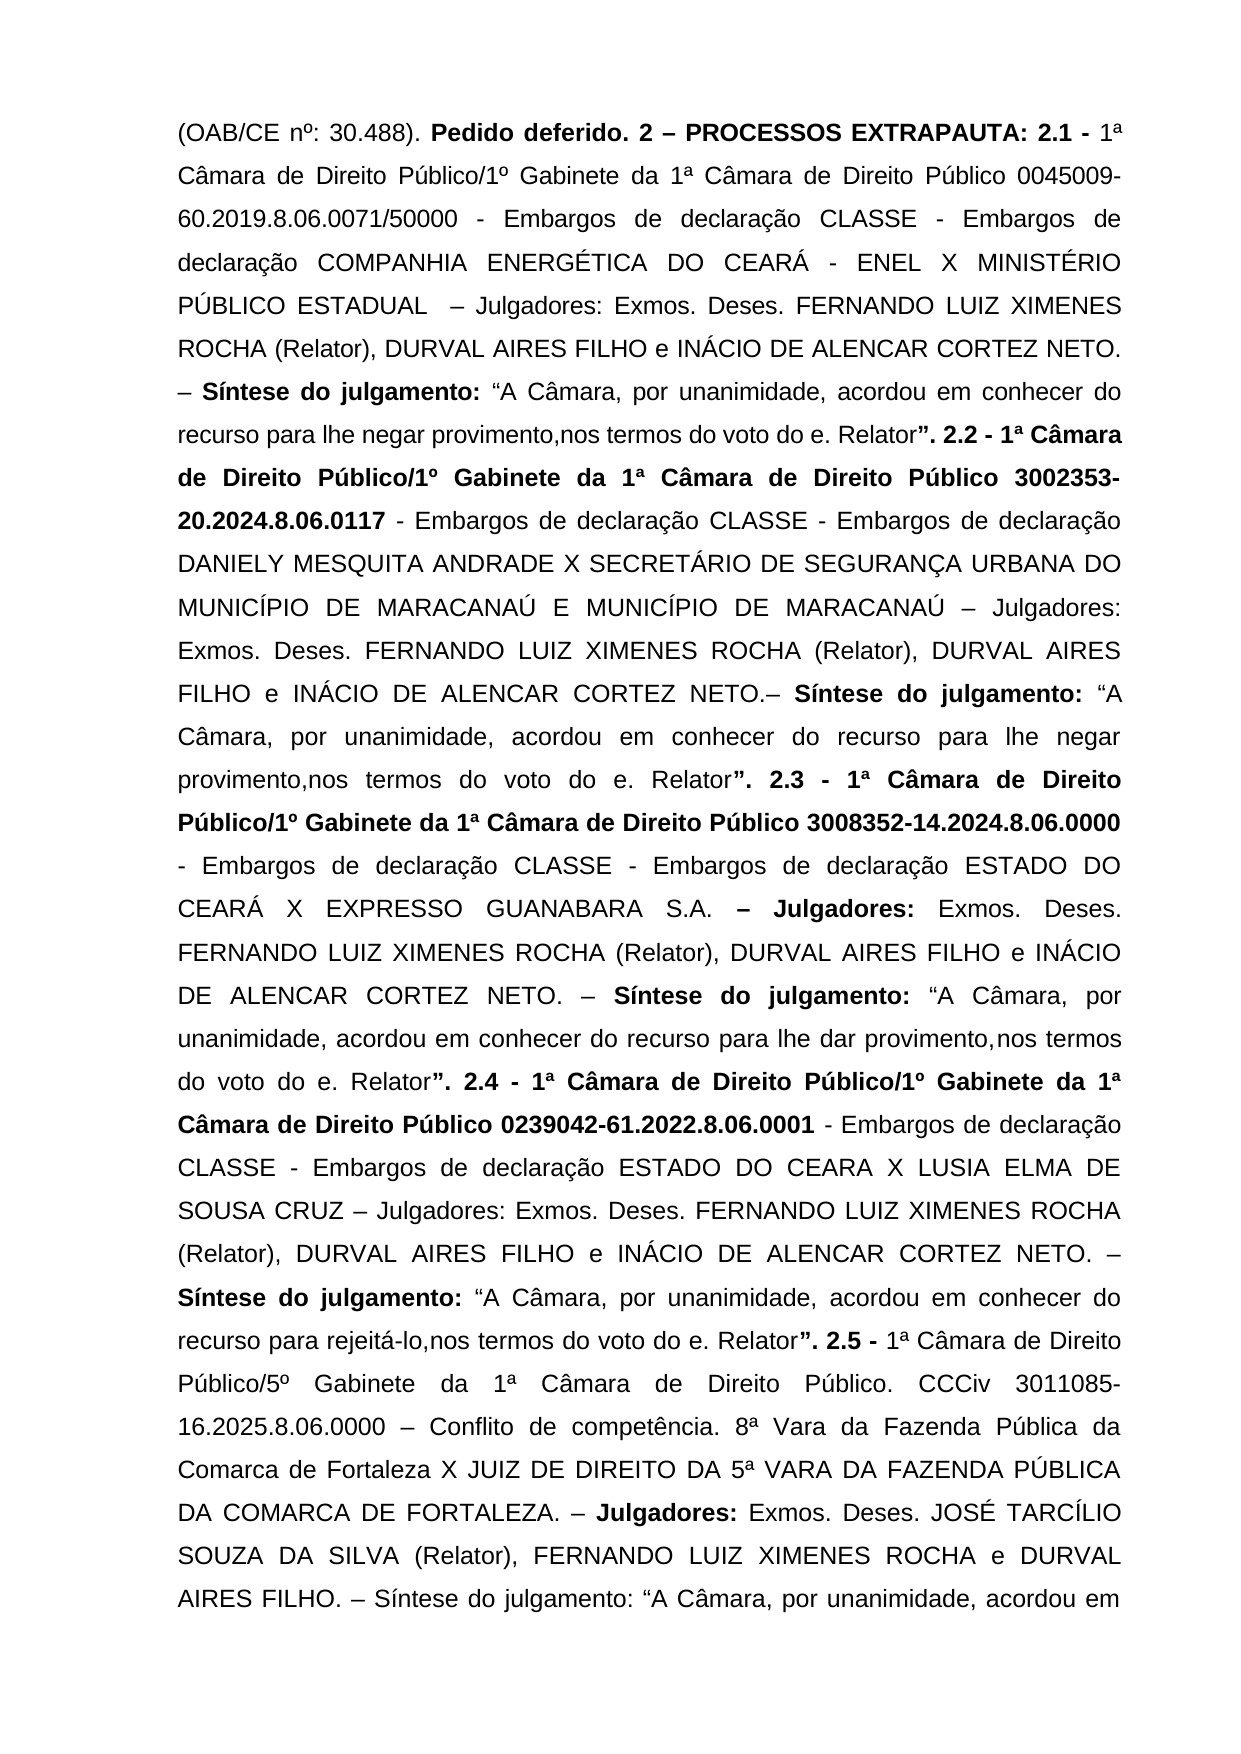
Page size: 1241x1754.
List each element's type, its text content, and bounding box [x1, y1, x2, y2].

text (OAB/CE nº: 30.488). Pedido deferido. 2 – PROCESSOS EXTRAPAUTA: 2.1 - 1ª Câmara de Direito Público/1º Gabinete da 1ª Câmara de Direito Público 0045009-60.2019.8.06.0071/50000 - Embargos de declaração CLASSE - Embargos de declaração COMPANHIA ENERGÉTICA DO CEARÁ - ENEL X MINISTÉRIO PÚBLICO ESTADUAL – Julgadores: Exmos. Deses. FERNANDO LUIZ XIMENES ROCHA (Relator), DURVAL AIRES FILHO e INÁCIO DE ALENCAR CORTEZ NETO. – Síntese do julgamento: “A Câmara, por unanimidade, acordou em conhecer do recurso para lhe negar provimento,nos termos do voto do e. Relator”. 2.2 - 1ª Câmara de Direito Público/1º Gabinete da 1ª Câmara de Direito Público 3002353-20.2024.8.06.0117 - Embargos de declaração CLASSE - Embargos de declaração DANIELY MESQUITA ANDRADE X SECRETÁRIO DE SEGURANÇA URBANA DO MUNICÍPIO DE MARACANAÚ E MUNICÍPIO DE MARACANAÚ – Julgadores: Exmos. Deses. FERNANDO LUIZ XIMENES ROCHA (Relator), DURVAL AIRES FILHO e INÁCIO DE ALENCAR CORTEZ NETO.– Síntese do julgamento: “A Câmara, por unanimidade, acordou em conhecer do recurso para lhe negar provimento,nos termos do voto do e. Relator”. 2.3 - 1ª Câmara de Direito Público/1º Gabinete da 1ª Câmara de Direito Público 3008352-14.2024.8.06.0000 - Embargos de declaração CLASSE - Embargos de declaração ESTADO DO CEARÁ X EXPRESSO GUANABARA S.A. – Julgadores: Exmos. Deses. FERNANDO LUIZ XIMENES ROCHA (Relator), DURVAL AIRES FILHO e INÁCIO DE ALENCAR CORTEZ NETO. – Síntese do julgamento: “A Câmara, por unanimidade, acordou em conhecer do recurso para lhe dar provimento,nos termos do voto do e. Relator”. 2.4 - 1ª Câmara de Direito Público/1º Gabinete da 1ª Câmara de Direito Público 0239042-61.2022.8.06.0001 - Embargos de declaração CLASSE - Embargos de declaração ESTADO DO CEARA X LUSIA ELMA DE SOUSA CRUZ – Julgadores: Exmos. Deses. FERNANDO LUIZ XIMENES ROCHA (Relator), DURVAL AIRES FILHO e INÁCIO DE ALENCAR CORTEZ NETO. – Síntese do julgamento: “A Câmara, por unanimidade, acordou em conhecer do recurso para rejeitá-lo,nos termos do voto do e. Relator”. 2.5 - 1ª Câmara de Direito Público/5º Gabinete da 1ª Câmara de Direito Público. CCCiv 3011085-16.2025.8.06.0000 – Conflito de competência. 8ª Vara da Fazenda Pública da Comarca de Fortaleza X JUIZ DE DIREITO DA 5ª VARA DA FAZENDA PÚBLICA DA COMARCA DE FORTALEZA. – Julgadores: Exmos. Deses. JOSÉ TARCÍLIO SOUZA DA SILVA (Relator), FERNANDO LUIZ XIMENES ROCHA e DURVAL AIRES FILHO. – Síntese do julgamento: “A Câmara, por unanimidade, acordou em [177, 118, 1122, 1613]
